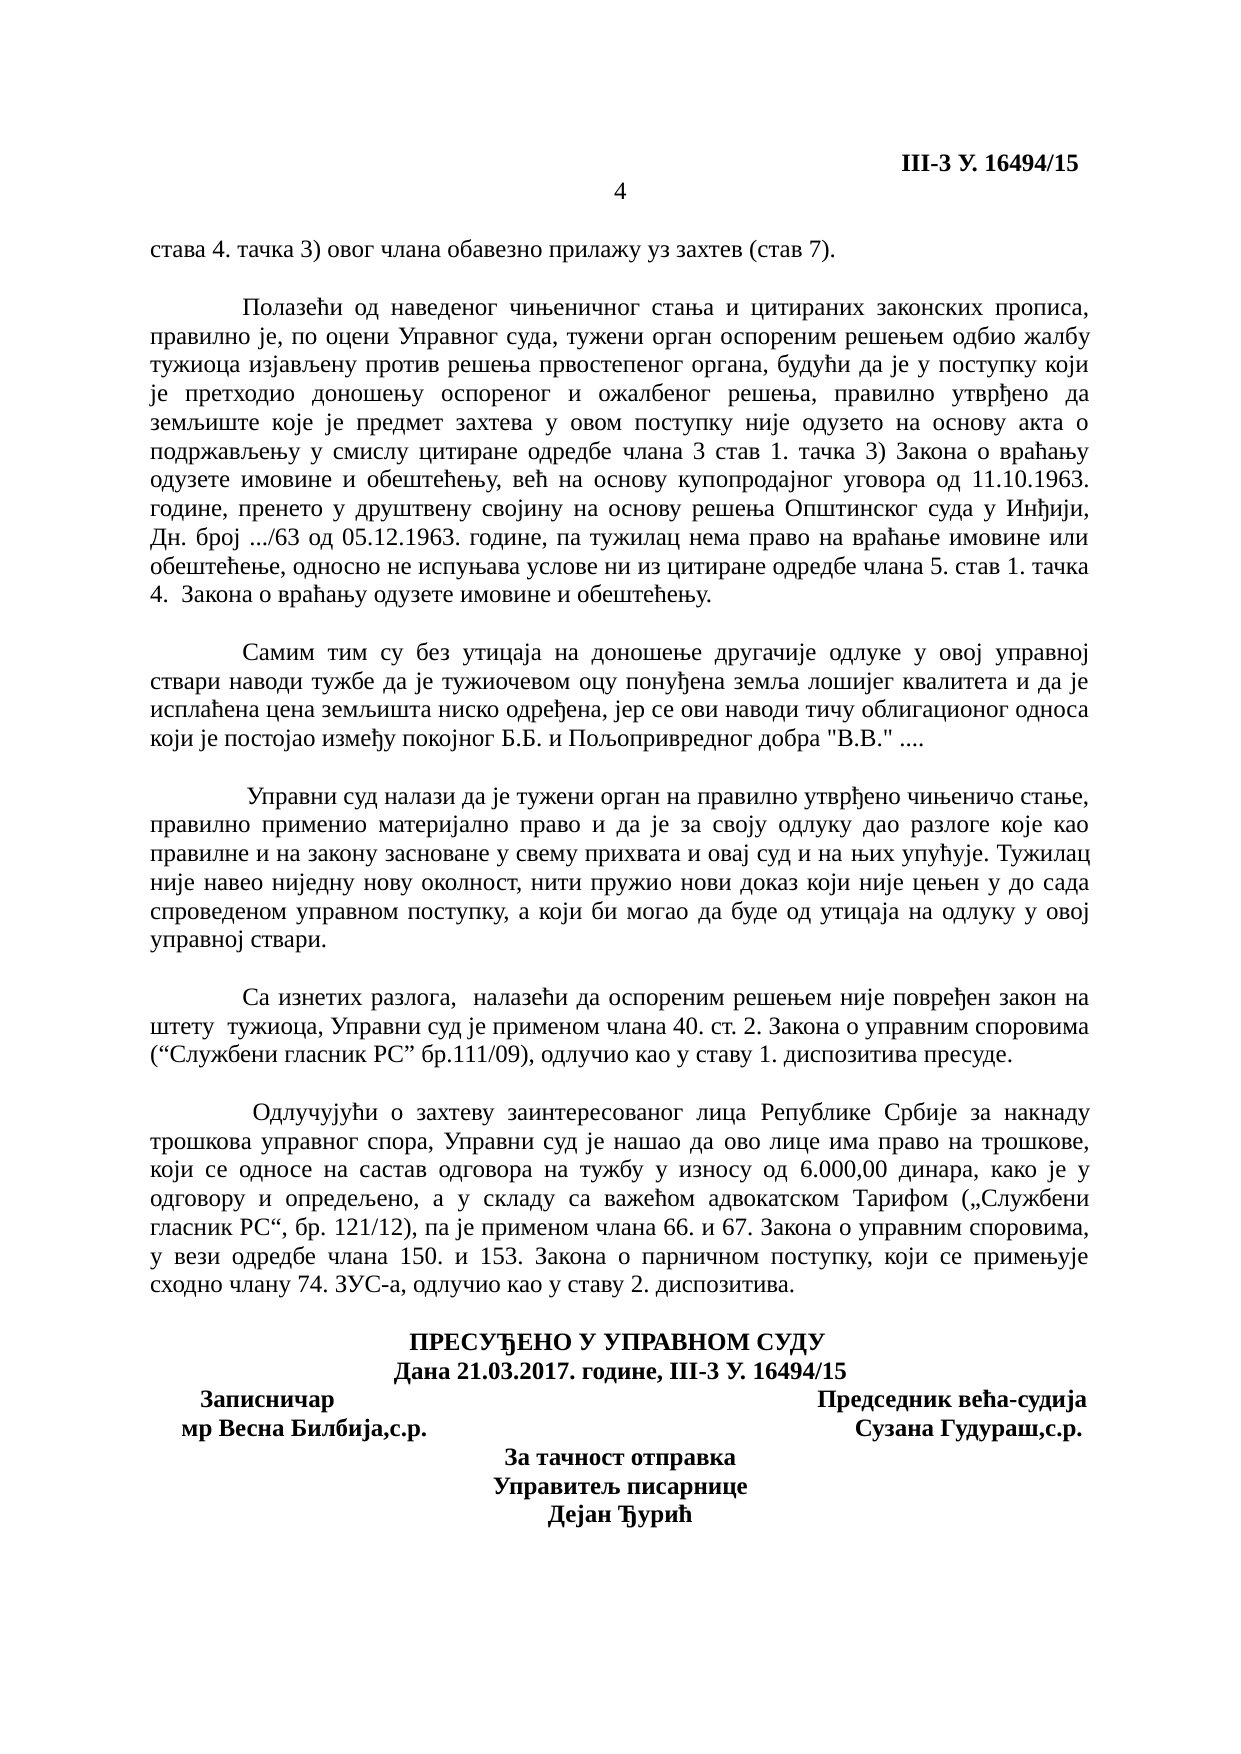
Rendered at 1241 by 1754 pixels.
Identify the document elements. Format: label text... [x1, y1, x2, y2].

text За тачност отправка [150, 1442, 1090, 1471]
text Полазећи од наведеног чињеничног стања и цитираних законских прописа, правилно је, по оцени Управног суда, тужени орган оспореним решењем одбио жалбу тужиоца изјављену против решења првостепеног органа, будући да је у поступку који је претходио доношењу оспореног и ожалбеног решења, правилно утврђено да земљиште које је предмет захтева у овом поступку није одузето на основу акта о подржављењу у смислу цитиране одредбе члана 3 став 1. тачка 3) Закона о враћању одузете имовине и обештећењу, већ на основу купопродајног уговора од 11.10.1963. године, пренето у друштвену својину на основу решења Општинског суда у Инђији, Дн. број .../63 од 05.12.1963. године, па тужилац нема право на враћање имовине или обештећење, односно не испуњава услове ни из цитиране одредбе члана 5. став 1. тачка 4. Закона о враћању одузете имовине и обештећењу. [150, 292, 1090, 608]
text Дејан Ђурић [150, 1499, 1090, 1528]
text Записничар Председник већа-судија [150, 1384, 1090, 1413]
text става 4. тачка 3) овог члана обавезно прилажу уз захтев (став 7). [150, 234, 1090, 263]
text Дана 21.03.2017. године, III-3 У. 16494/15 [150, 1356, 1090, 1384]
text Управни суд налази да је тужени орган на правилно утврђено чињеничо стање, правилно применио материјално право и да је за своју одлуку дао разлоге које као правилне и на закону засноване у свему прихвата и овај суд и на њих упућује. Тужилац није навео ниједну нову околност, нити пружио нови доказ који није цењен у до сада спроведеном управном поступку, а који би могао да буде од утицаја на одлуку у овој управној ствари. [150, 781, 1090, 953]
text Одлучујући о захтеву заинтересованог лица Републике Србије за накнаду трошкова управног спора, Управни суд је нашао да ово лице има право на трошкове, који се односе на састав одговора на тужбу у износу од 6.000,00 динара, како је у одговору и опредељено, а у складу са важећом адвокатском Тарифом („Службени гласник РС“, бр. 121/12), па је применом члана 66. и 67. Закона о управним споровима, у вези одредбе члана 150. и 153. Закона о парничном поступку, који се примењује сходно члану 74. ЗУС-а, одлучио као у ставу 2. диспозитива. [150, 1097, 1090, 1298]
text Самим тим су без утицаја на доношење другачије одлуке у овој управној ствари наводи тужбе да је тужиочевом оцу понуђена земља лошијег квалитета и да је исплаћена цена земљишта ниско одређена, јер се ови наводи тичу облигационог односа који је постојао између покојног Б.Б. и Пољопривредног добра "В.В." .... [150, 637, 1090, 752]
text ПРЕСУЂЕНО У УПРАВНОМ СУДУ [150, 1327, 1090, 1356]
text мр Весна Билбија,с.р. Сузана Гудураш,с.р. [150, 1413, 1090, 1442]
text Управитељ писарнице [150, 1471, 1090, 1499]
text Са изнетих разлога, налазећи да оспореним решењем није повређен закон на штету тужиоца, Управни суд је применом члана 40. ст. 2. Закона о управним споровима (“Службени гласник РС” бр.111/09), одлучио као у ставу 1. диспозитива пресуде. [150, 982, 1090, 1068]
